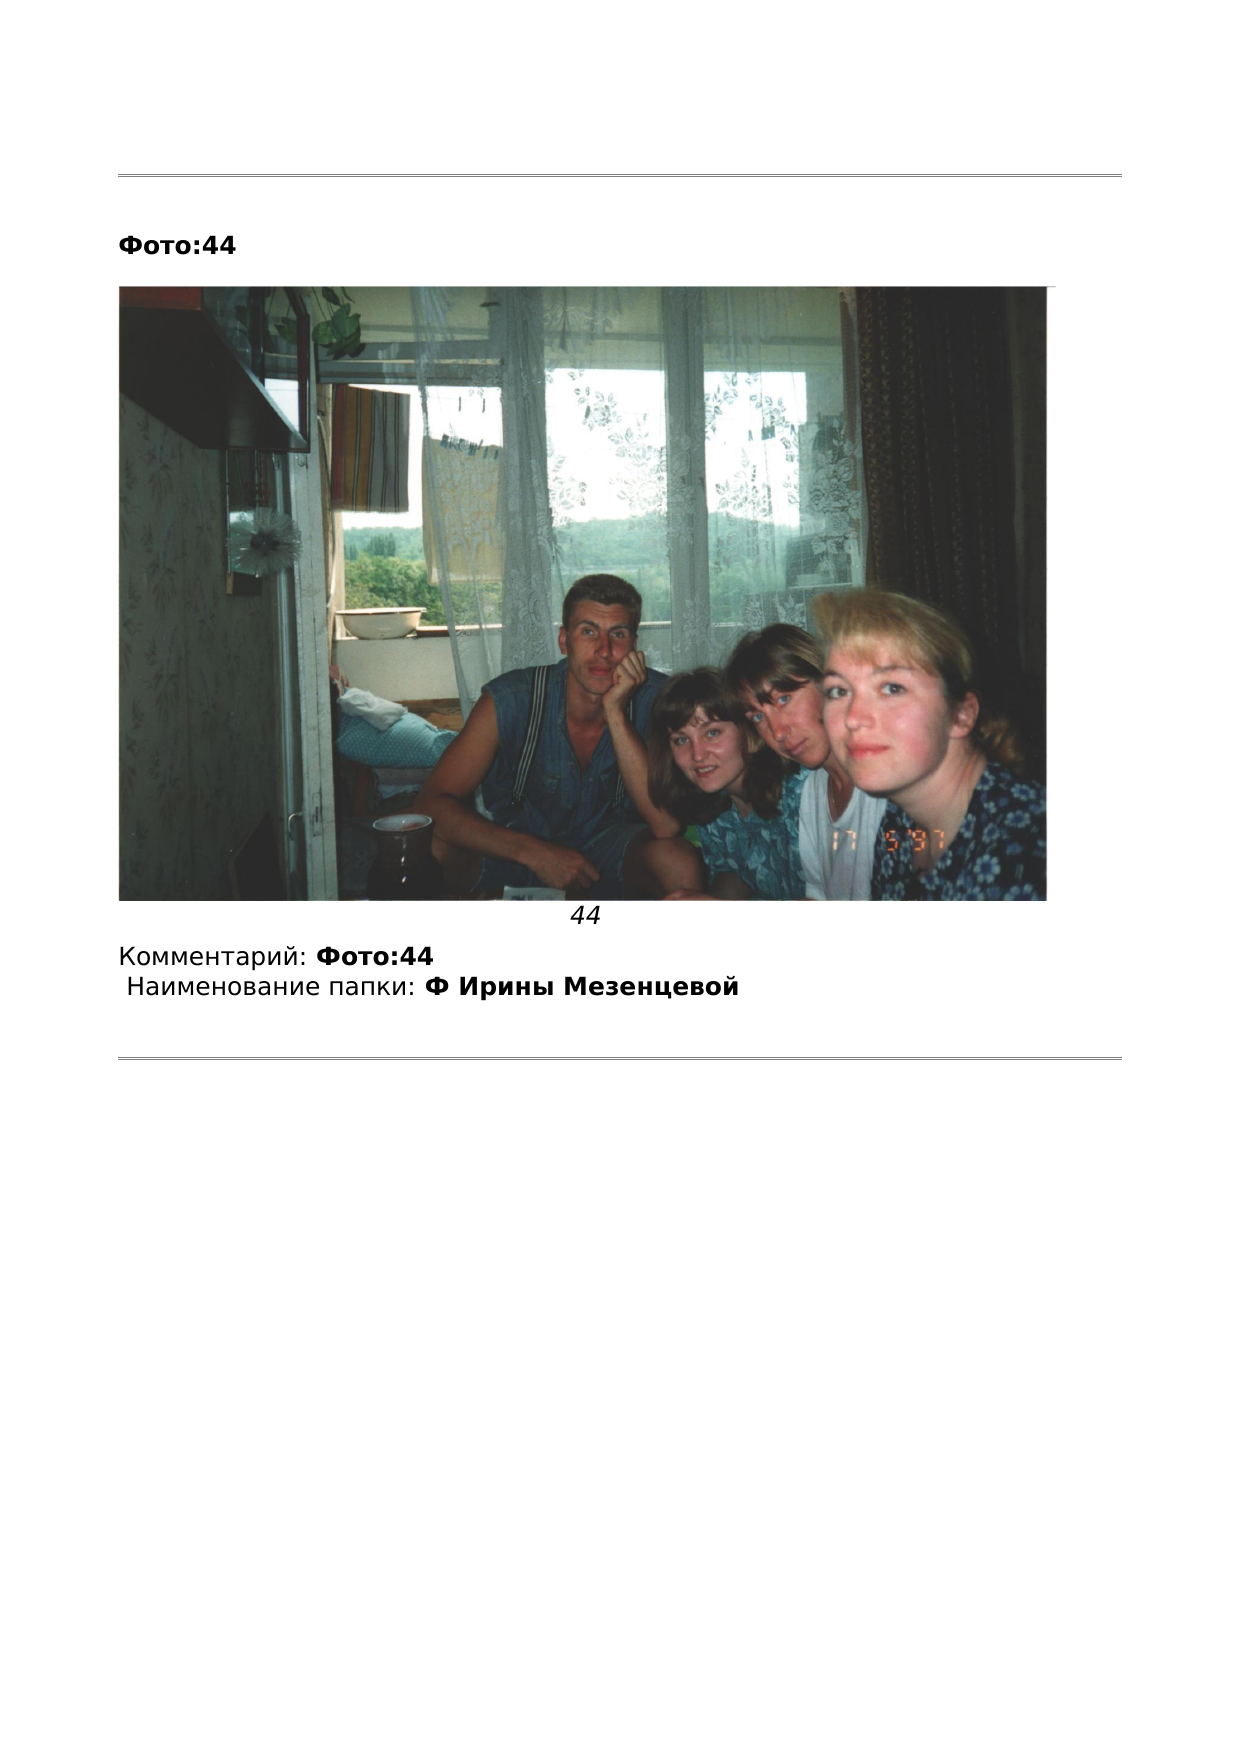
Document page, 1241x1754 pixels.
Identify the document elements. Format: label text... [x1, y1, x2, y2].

text 44 [118, 901, 1056, 930]
subtitle Фото:44 [118, 231, 1122, 260]
picture [118, 285, 1056, 901]
text [118, 118, 1122, 147]
text Комментарий: Фото:44 Наименование папки: Ф Ирины Мезенцевой [118, 942, 1122, 1030]
